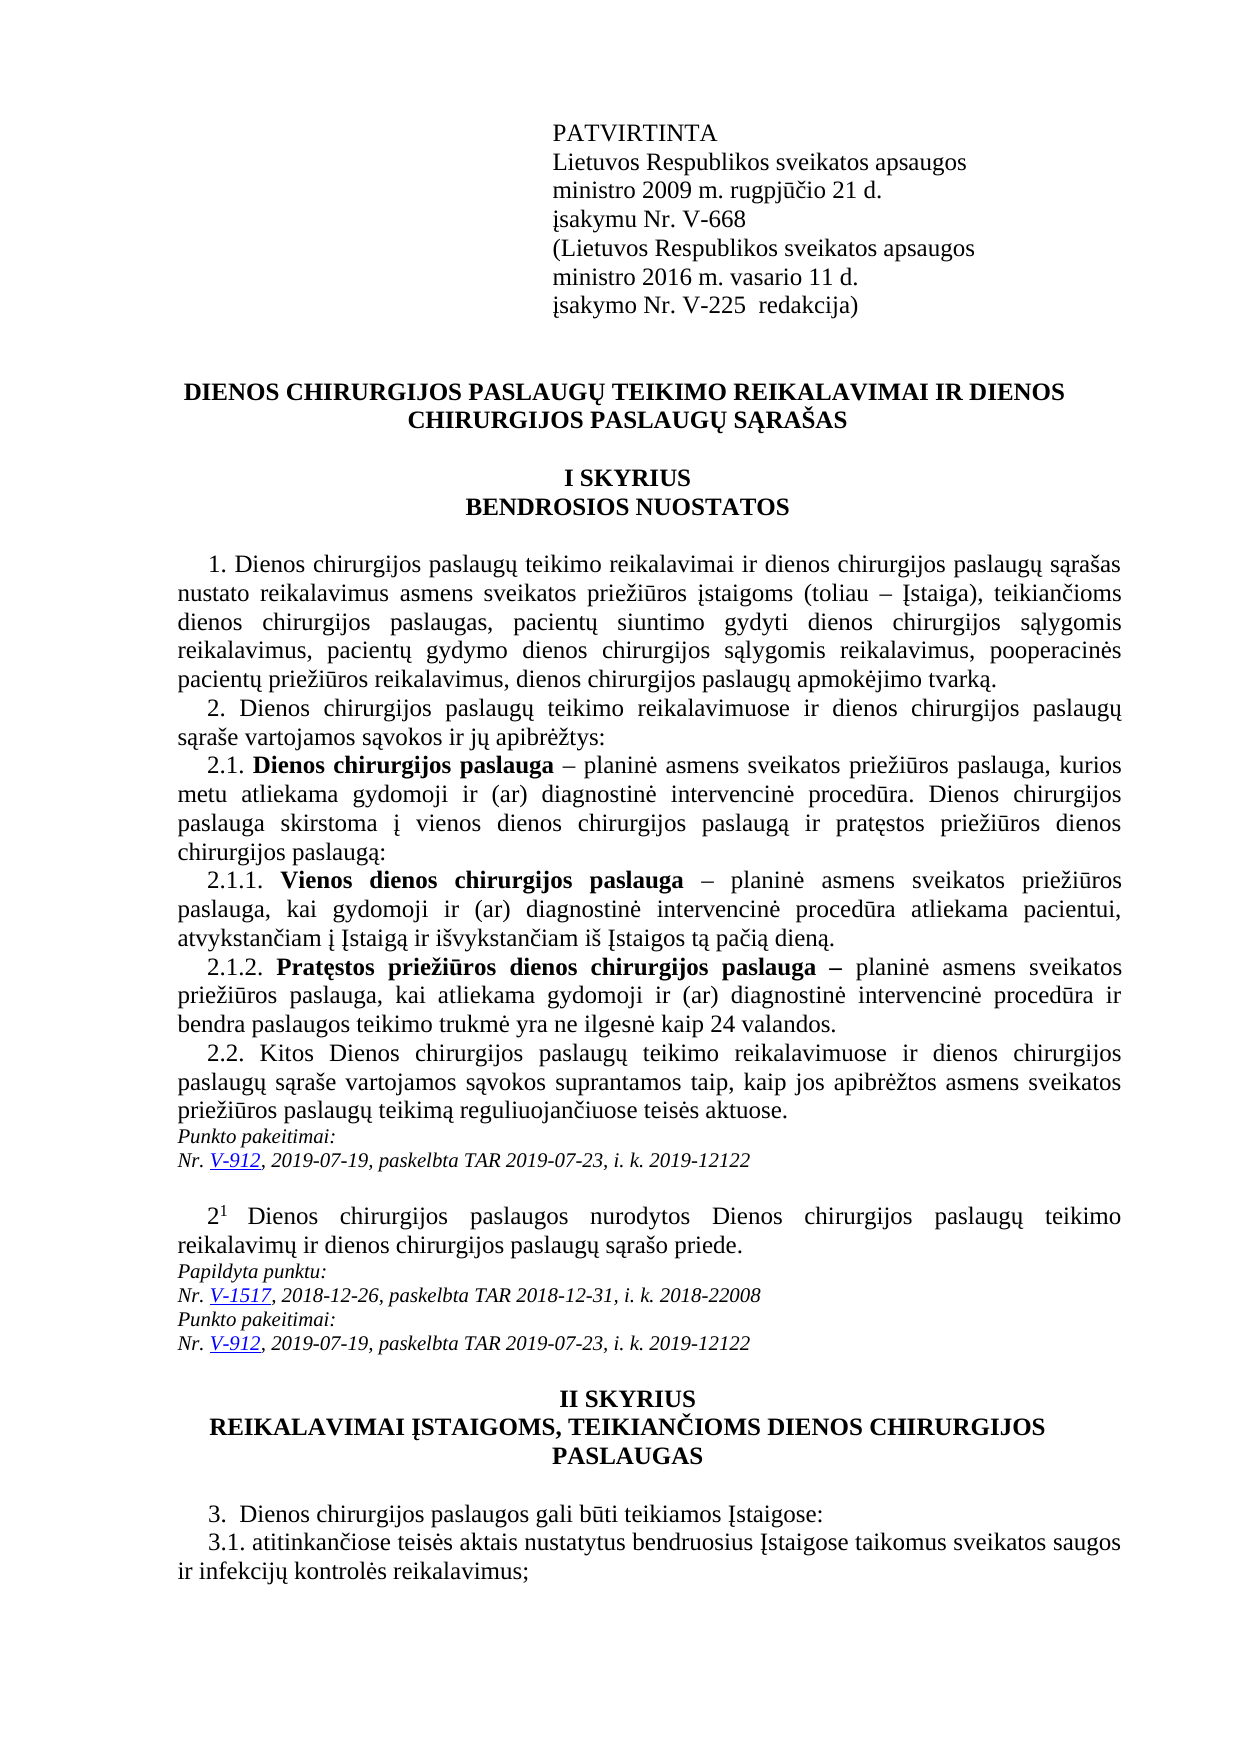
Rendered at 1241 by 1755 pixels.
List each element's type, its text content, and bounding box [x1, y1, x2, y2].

text 2. Dienos chirurgijos paslaugų teikimo reikalavimuose ir dienos chirurgijos paslaugų sąraše vartojamos sąvokos ir jų apibrėžtys: [177, 693, 1122, 751]
text Nr. V-912, 2019-07-19, paskelbta TAR 2019-07-23, i. k. 2019-12122 [177, 1148, 1122, 1172]
text įsakymu Nr. V-668 [552, 204, 1122, 233]
text 3. Dienos chirurgijos paslaugos gali būti teikiamos Įstaigose: [133, 1499, 1122, 1527]
text PATVIRTINTA [552, 118, 1122, 147]
text ministro 2009 m. rugpjūčio 21 d. [552, 176, 1122, 204]
text BENDROSIOS NUOSTATOS [133, 492, 1122, 521]
text 2.1.1. Vienos dienos chirurgijos paslauga – planinė asmens sveikatos priežiūros paslauga, kai gydomoji ir (ar) diagnostinė intervencinė procedūra atliekama pacientui, atvykstančiam į Įstaigą ir išvykstančiam iš Įstaigos tą pačią dieną. [177, 866, 1122, 952]
text 2.1. Dienos chirurgijos paslauga – planinė asmens sveikatos priežiūros paslauga, kurios metu atliekama gydomoji ir (ar) diagnostinė intervencinė procedūra. Dienos chirurgijos paslauga skirstoma į vienos dienos chirurgijos paslaugą ir pratęstos priežiūros dienos chirurgijos paslaugą: [177, 751, 1122, 866]
text II SKYRIUS [133, 1384, 1122, 1412]
text 2.2. Kitos Dienos chirurgijos paslaugų teikimo reikalavimuose ir dienos chirurgijos paslaugų sąraše vartojamos sąvokos suprantamos taip, kaip jos apibrėžtos asmens sveikatos priežiūros paslaugų teikimą reguliuojančiuose teisės aktuose. [177, 1038, 1122, 1124]
text Lietuvos Respublikos sveikatos apsaugos [552, 147, 1122, 176]
text I SKYRIUS [133, 463, 1122, 492]
text CHIRURGIJOS PASLAUGŲ SĄRAŠAS [133, 406, 1122, 434]
text REIKALAVIMAI ĮSTAIGOMS, TEIKIANČIOMS DIENOS CHIRURGIJOS PASLAUGAS [133, 1412, 1122, 1470]
text 3.1. atitinkančiose teisės aktais nustatytus bendruosius Įstaigose taikomus sveikatos saugos ir infekcijų kontrolės reikalavimus; [177, 1527, 1122, 1585]
text ministro 2016 m. vasario 11 d. [552, 262, 1122, 291]
text 2.1.2. Pratęstos priežiūros dienos chirurgijos paslauga – planinė asmens sveikatos priežiūros paslauga, kai atliekama gydomoji ir (ar) diagnostinė intervencinė procedūra ir bendra paslaugos teikimo trukmė yra ne ilgesnė kaip 24 valandos. [177, 952, 1122, 1038]
text Nr. V-912, 2019-07-19, paskelbta TAR 2019-07-23, i. k. 2019-12122 [177, 1331, 1122, 1355]
text DIENOS CHIRURGIJOS PASLAUGŲ TEIKIMO REIKALAVIMAI IR DIENOS [133, 377, 1122, 406]
text įsakymo Nr. V-225 redakcija) [552, 291, 1122, 319]
text Nr. V-1517, 2018-12-26, paskelbta TAR 2018-12-31, i. k. 2018-22008 [177, 1283, 1122, 1307]
text Punkto pakeitimai: [177, 1307, 1122, 1331]
text (Lietuvos Respublikos sveikatos apsaugos [552, 233, 1122, 262]
text 1. Dienos chirurgijos paslaugų teikimo reikalavimai ir dienos chirurgijos paslaugų sąrašas nustato reikalavimus asmens sveikatos priežiūros įstaigoms (toliau – Įstaiga), teikiančioms dienos chirurgijos paslaugas, pacientų siuntimo gydyti dienos chirurgijos sąlygomis reikalavimus, pacientų gydymo dienos chirurgijos sąlygomis reikalavimus, pooperacinės pacientų priežiūros reikalavimus, dienos chirurgijos paslaugų apmokėjimo tvarką. [177, 549, 1122, 693]
text 21 Dienos chirurgijos paslaugos nurodytos Dienos chirurgijos paslaugų teikimo reikalavimų ir dienos chirurgijos paslaugų sąrašo priede. [177, 1201, 1122, 1259]
text Punkto pakeitimai: [177, 1124, 1122, 1148]
text Papildyta punktu: [177, 1259, 1122, 1283]
